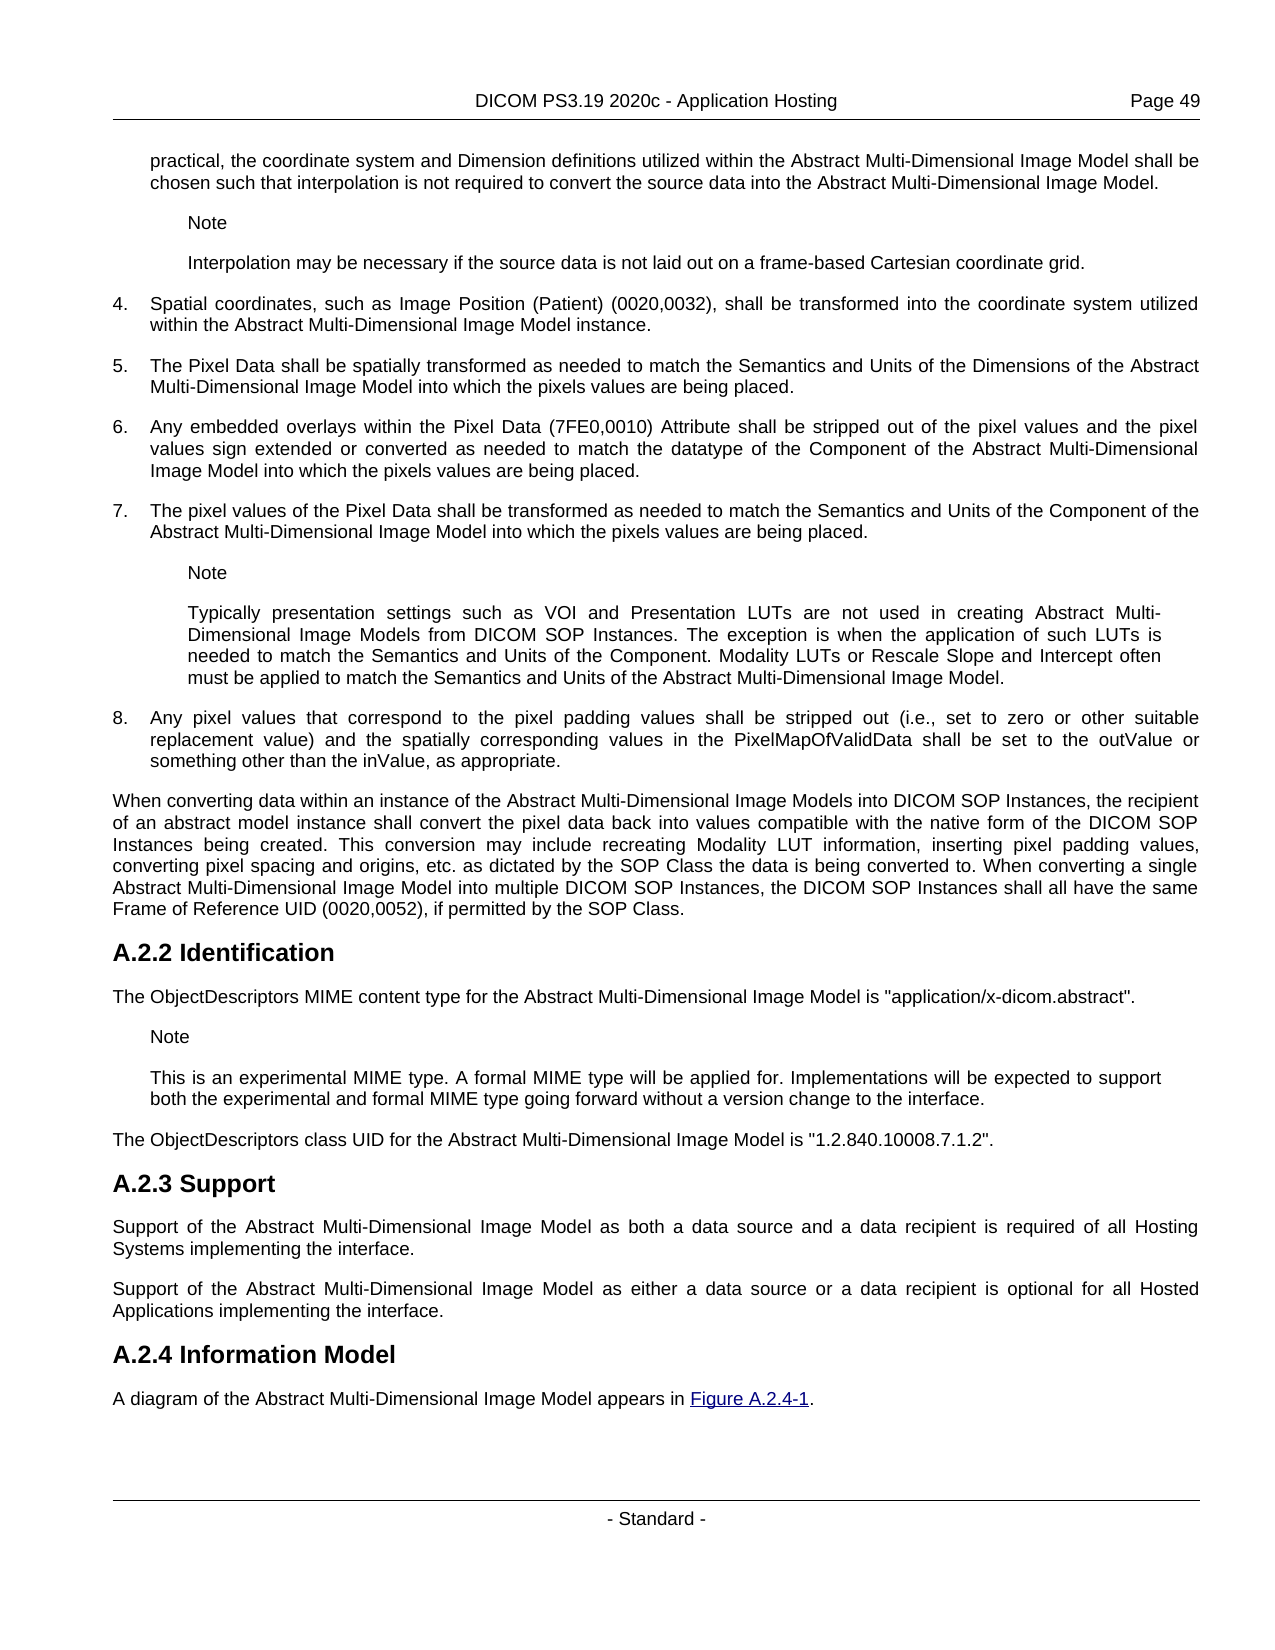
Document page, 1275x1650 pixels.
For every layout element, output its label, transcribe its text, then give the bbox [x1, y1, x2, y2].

text 6. Any embedded overlays within the Pixel Data (7FE0,0010) Attribute shall be stripped out of the pixel values and the pixel values sign extended or converted as needed to match the datatype of the Component of the Abstract Multi-Dimensional Image Model into which the pixels values are being placed. [112, 416, 1200, 481]
text 7. The pixel values of the Pixel Data shall be transformed as needed to match the Semantics and Units of the Component of the Abstract Multi-Dimensional Image Model into which the pixels values are being placed. [112, 500, 1200, 543]
text 8. Any pixel values that correspond to the pixel padding values shall be stripped out (i.e., set to zero or other suitable replacement value) and the spatially corresponding values in the PixelMapOfValidData shall be set to the outValue or something other than the inValue, as appropriate. [112, 707, 1200, 772]
text This is an experimental MIME type. A formal MIME type will be applied for. Implementations will be expected to support both the experimental and formal MIME type going forward without a version change to the interface. [150, 1067, 1162, 1110]
text The ObjectDescriptors class UID for the Abstract Multi-Dimensional Image Model is "1.2.840.10008.7.1.2". [112, 1128, 1200, 1150]
text Interpolation may be necessary if the source data is not laid out on a frame-based Cartesian coordinate grid. [187, 252, 1162, 274]
text practical, the coordinate system and Dimension definitions utilized within the Abstract Multi-Dimensional Image Model shall be chosen such that interpolation is not required to convert the source data into the Abstract Multi-Dimensional Image Model. [112, 150, 1200, 193]
text Typically presentation settings such as VOI and Presentation LUTs are not used in creating Abstract Multi-Dimensional Image Models from DICOM SOP Instances. The exception is when the application of such LUTs is needed to match the Semantics and Units of the Component. Modality LUTs or Rescale Slope and Intercept often must be applied to match the Semantics and Units of the Abstract Multi-Dimensional Image Model. [187, 602, 1162, 688]
text A.2.3 Support [112, 1169, 1200, 1197]
text A.2.4 Information Model [112, 1340, 1200, 1369]
text Note [150, 1026, 1162, 1048]
text Note [187, 562, 1162, 583]
text A.2.2 Identification [112, 938, 1200, 967]
text Support of the Abstract Multi-Dimensional Image Model as both a data source and a data recipient is required of all Hosting Systems implementing the interface. [112, 1216, 1200, 1259]
text When converting data within an instance of the Abstract Multi-Dimensional Image Models into DICOM SOP Instances, the recipient of an abstract model instance shall convert the pixel data back into values compatible with the native form of the DICOM SOP Instances being created. This conversion may include recreating Modality LUT information, inserting pixel padding values, converting pixel spacing and origins, etc. as dictated by the SOP Class the data is being converted to. When converting a single Abstract Multi-Dimensional Image Model into multiple DICOM SOP Instances, the DICOM SOP Instances shall all have the same Frame of Reference UID (0020,0052), if permitted by the SOP Class. [112, 790, 1200, 920]
text A diagram of the Abstract Multi-Dimensional Image Model appears in Figure A.2.4-1. [112, 1387, 1200, 1409]
text Support of the Abstract Multi-Dimensional Image Model as either a data source or a data recipient is optional for all Hosted Applications implementing the interface. [112, 1278, 1200, 1321]
text Note [187, 212, 1162, 233]
text 5. The Pixel Data shall be spatially transformed as needed to match the Semantics and Units of the Dimensions of the Abstract Multi-Dimensional Image Model into which the pixels values are being placed. [112, 354, 1200, 397]
text 4. Spatial coordinates, such as Image Position (Patient) (0020,0032), shall be transformed into the coordinate system utilized within the Abstract Multi-Dimensional Image Model instance. [112, 292, 1200, 336]
text The ObjectDescriptors MIME content type for the Abstract Multi-Dimensional Image Model is "application/x-dicom.abstract". [112, 986, 1200, 1007]
